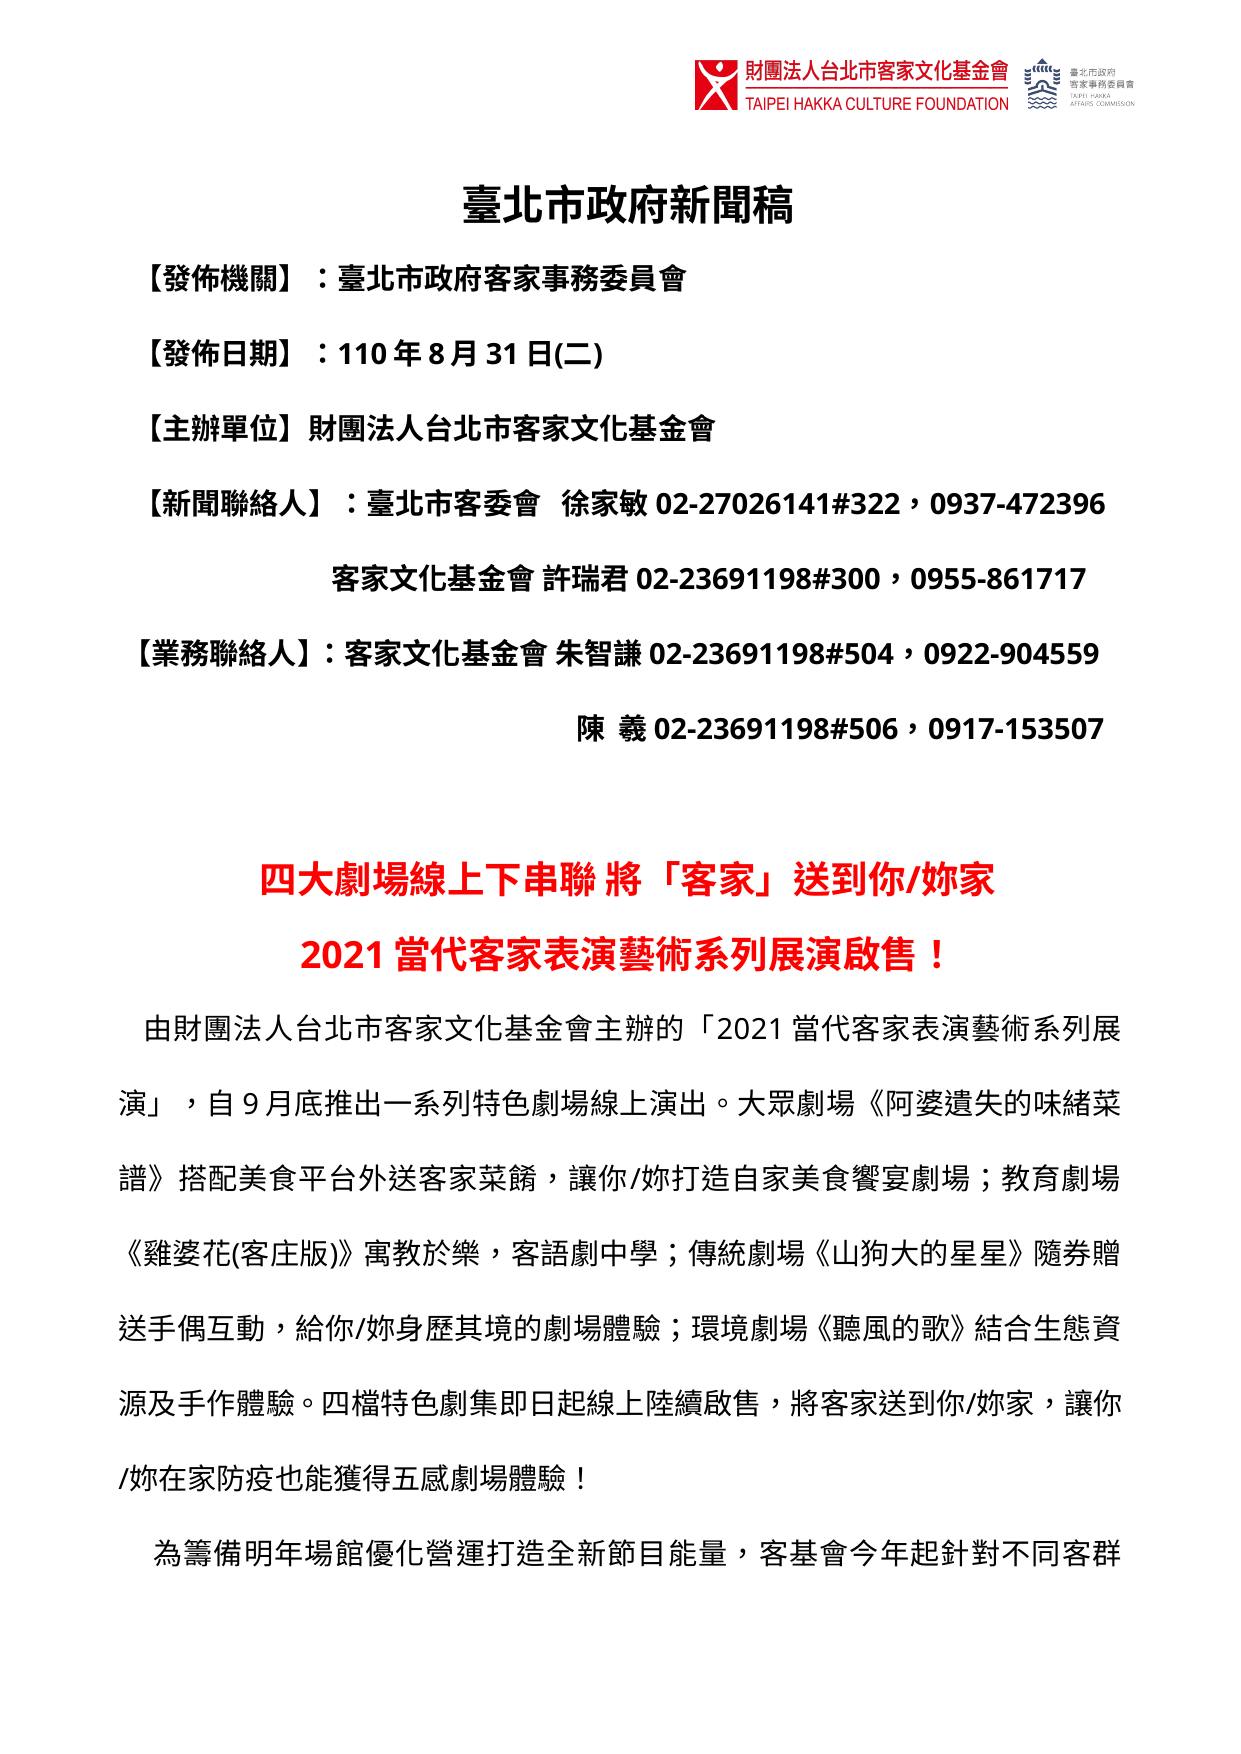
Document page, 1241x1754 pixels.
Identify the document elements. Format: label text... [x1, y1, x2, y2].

text 客家文化基金會 許瑞君 02-23691198#300，0955-861717 [133, 539, 1122, 614]
text 臺北市政府新聞稿 [133, 164, 1122, 239]
text 【主辦單位】財團法人台北市客家文化基金會 [133, 389, 1122, 464]
text 為籌備明年場館優化營運打造全新節目能量，客基會今年起針對不同客群推出四大劇場--「大眾劇場」、「教育劇場」、「環境劇場」、「傳統劇場」，讓市民、客家長輩、親子兒童，能夠依據不同的戲劇類型，吸收客家文化與學習客語。今年因為疫情影響，四大劇場由實體轉為線上演出，演出非但不打折，還因為線上演出，多了更多元有趣的體驗。 [118, 1514, 1122, 1589]
text 由財團法人台北市客家文化基金會主辦的「2021當代客家表演藝術系列展演」，自9月底推出一系列特色劇場線上演出。大眾劇場《阿婆遺失的味緒菜譜》搭配美食平台外送客家菜餚，讓你/妳打造自家美食饗宴劇場；教育劇場《雞婆花(客庄版)》寓教於樂，客語劇中學；傳統劇場《山狗大的星星》隨券贈送手偶互動，給你/妳身歷其境的劇場體驗；環境劇場《聽風的歌》結合生態資源及手作體驗。四檔特色劇集即日起線上陸續啟售，將客家送到你/妳家，讓你/妳在家防疫也能獲得五感劇場體驗！ [118, 989, 1122, 1514]
text 2021當代客家表演藝術系列展演啟售！ [133, 914, 1122, 989]
text 【新聞聯絡人】：臺北市客委會 徐家敏 02-27026141#322，0937-472396 [133, 464, 1122, 539]
text 【業務聯絡人】：客家文化基金會 朱智謙 02-23691198#504，0922-904559 陳 羲02-23691198#506，0917-153507 [133, 614, 1122, 764]
text 四大劇場線上下串聯 將「客家」送到你/妳家 [133, 839, 1122, 914]
text 【發佈機關】：臺北市政府客家事務委員會 [133, 239, 1122, 314]
text 【發佈日期】：110年8月31日(二) [133, 314, 1122, 389]
picture [695, 43, 1151, 127]
